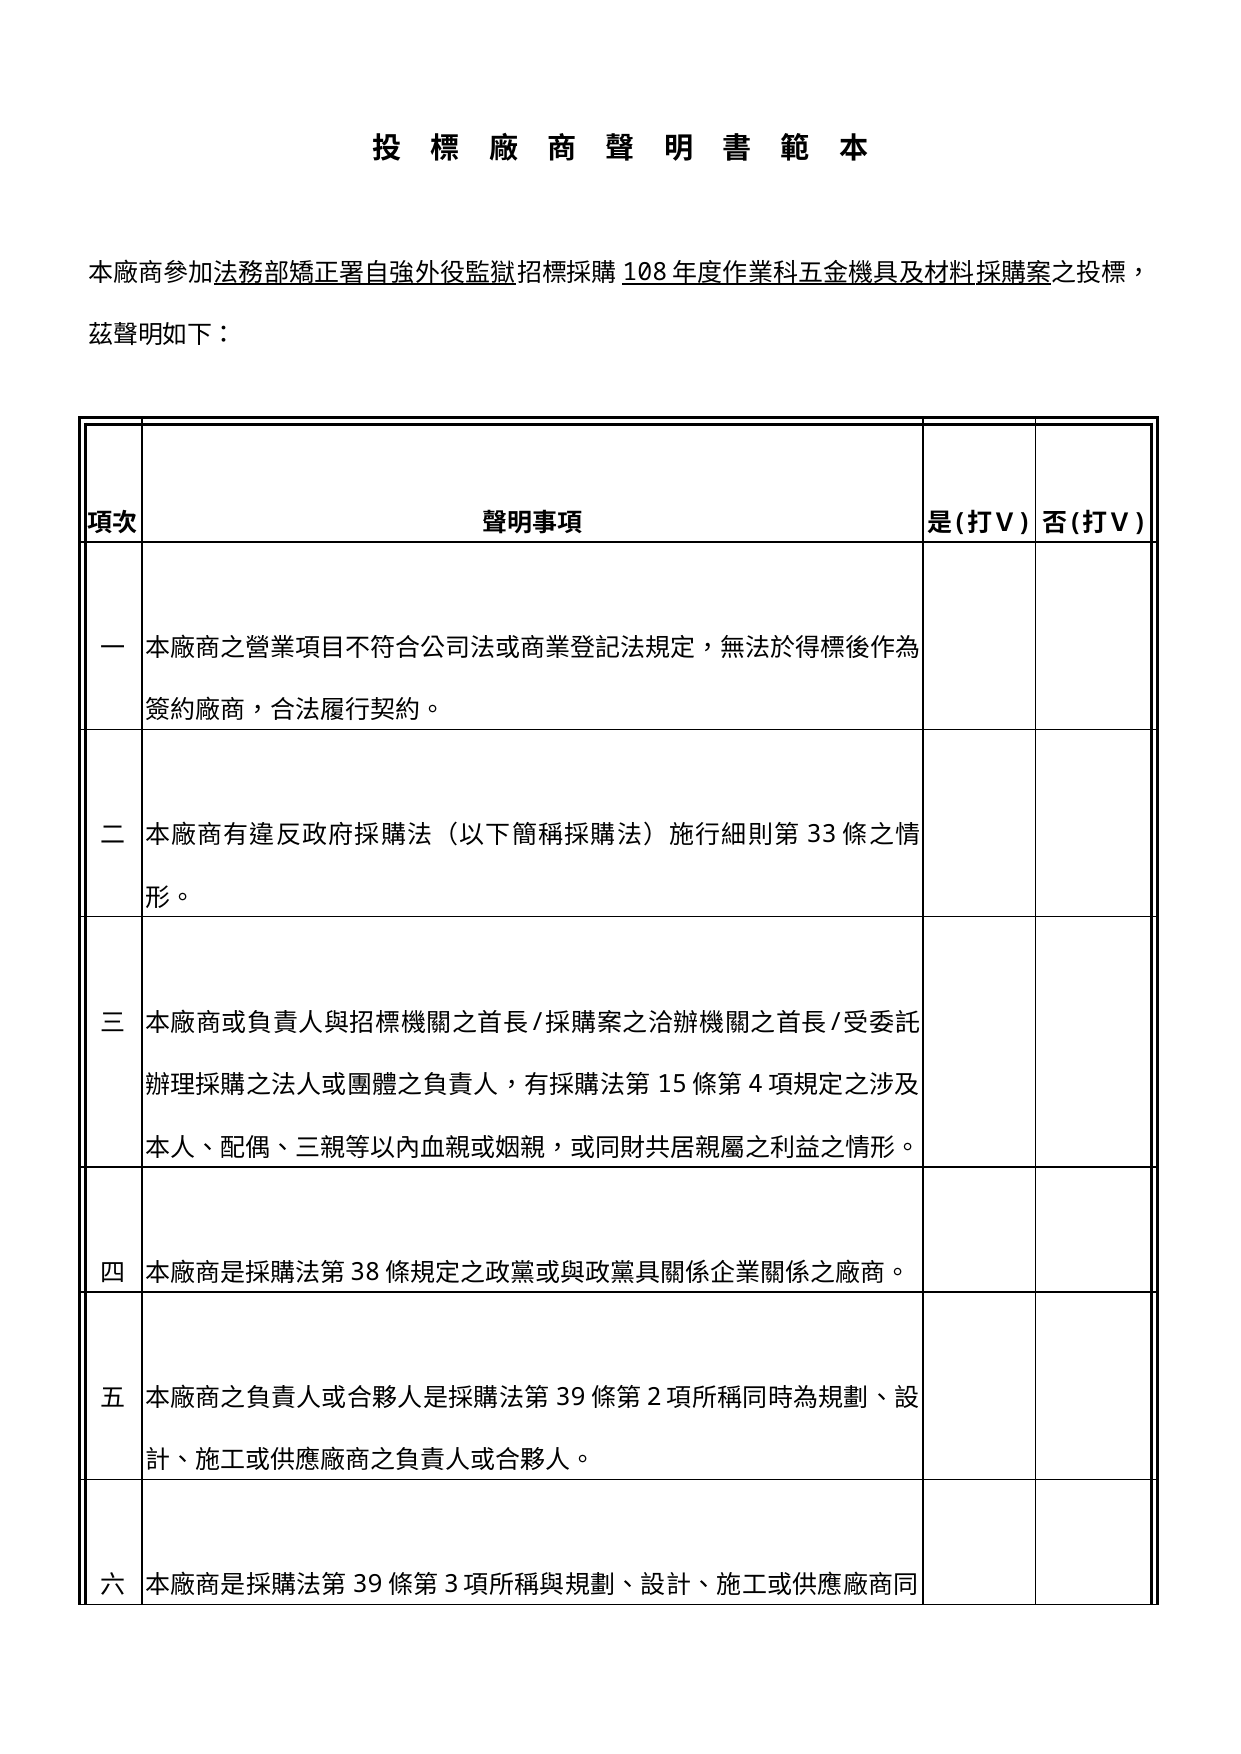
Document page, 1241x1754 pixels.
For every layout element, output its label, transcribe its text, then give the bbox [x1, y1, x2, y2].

text 投 標 廠 商 聲 明 書 範 本 [89, 104, 1152, 166]
table_cell [924, 917, 1035, 1166]
table_cell 本廠商之負責人或合夥人是採購法第39條第2項所稱同時為規劃、設計、施工或供應廠商之負責人或合夥人。 [143, 1293, 922, 1479]
table_cell 本廠商或負責人與招標機關之首長/採購案之洽辦機關之首長/受委託辦理採購之法人或團體之負責人，有採購法第15條第4項規定之涉及本人、配偶、三親等以內血親或姻親，或同財共居親屬之利益之情形。 [143, 917, 922, 1166]
text 本廠商參加法務部矯正署自強外役監獄招標採購108年度作業科五金機具及材料採購案之投標，茲聲明如下： [89, 229, 1152, 354]
table_cell 二 [87, 730, 141, 916]
table_header 否(打Ｖ) [1036, 419, 1154, 541]
table_cell [924, 730, 1035, 916]
table_cell 五 [87, 1293, 141, 1479]
table_header [924, 419, 1035, 423]
table_cell [1036, 917, 1150, 1166]
table_cell [1036, 730, 1150, 916]
table_cell [924, 1293, 1035, 1479]
table_cell 三 [87, 917, 141, 1166]
table_cell 本廠商是採購法第39條第3項所稱與規劃、設計、施工或供應廠商同 [143, 1480, 922, 1604]
table_header [143, 419, 922, 423]
table_cell [924, 1480, 1035, 1604]
table_cell [1036, 543, 1150, 729]
table_cell 四 [87, 1168, 141, 1291]
table_cell 本廠商是採購法第38條規定之政黨或與政黨具關係企業關係之廠商。 [143, 1168, 922, 1291]
table_cell [1036, 1480, 1150, 1604]
table_cell 本廠商之營業項目不符合公司法或商業登記法規定，無法於得標後作為簽約廠商，合法履行契約。 [143, 543, 922, 729]
table_cell [1036, 1293, 1150, 1479]
table_cell [1036, 1168, 1150, 1291]
table_cell 六 [87, 1480, 141, 1604]
table_header 聲明事項 [143, 426, 922, 541]
table_cell 一 [87, 543, 141, 729]
table_header 項次 [83, 419, 141, 541]
table_cell [924, 543, 1035, 729]
table_header 是(打Ｖ) [924, 426, 1035, 541]
table_cell 本廠商有違反政府採購法（以下簡稱採購法）施行細則第33條之情形。 [143, 730, 922, 916]
table_cell [924, 1168, 1035, 1291]
